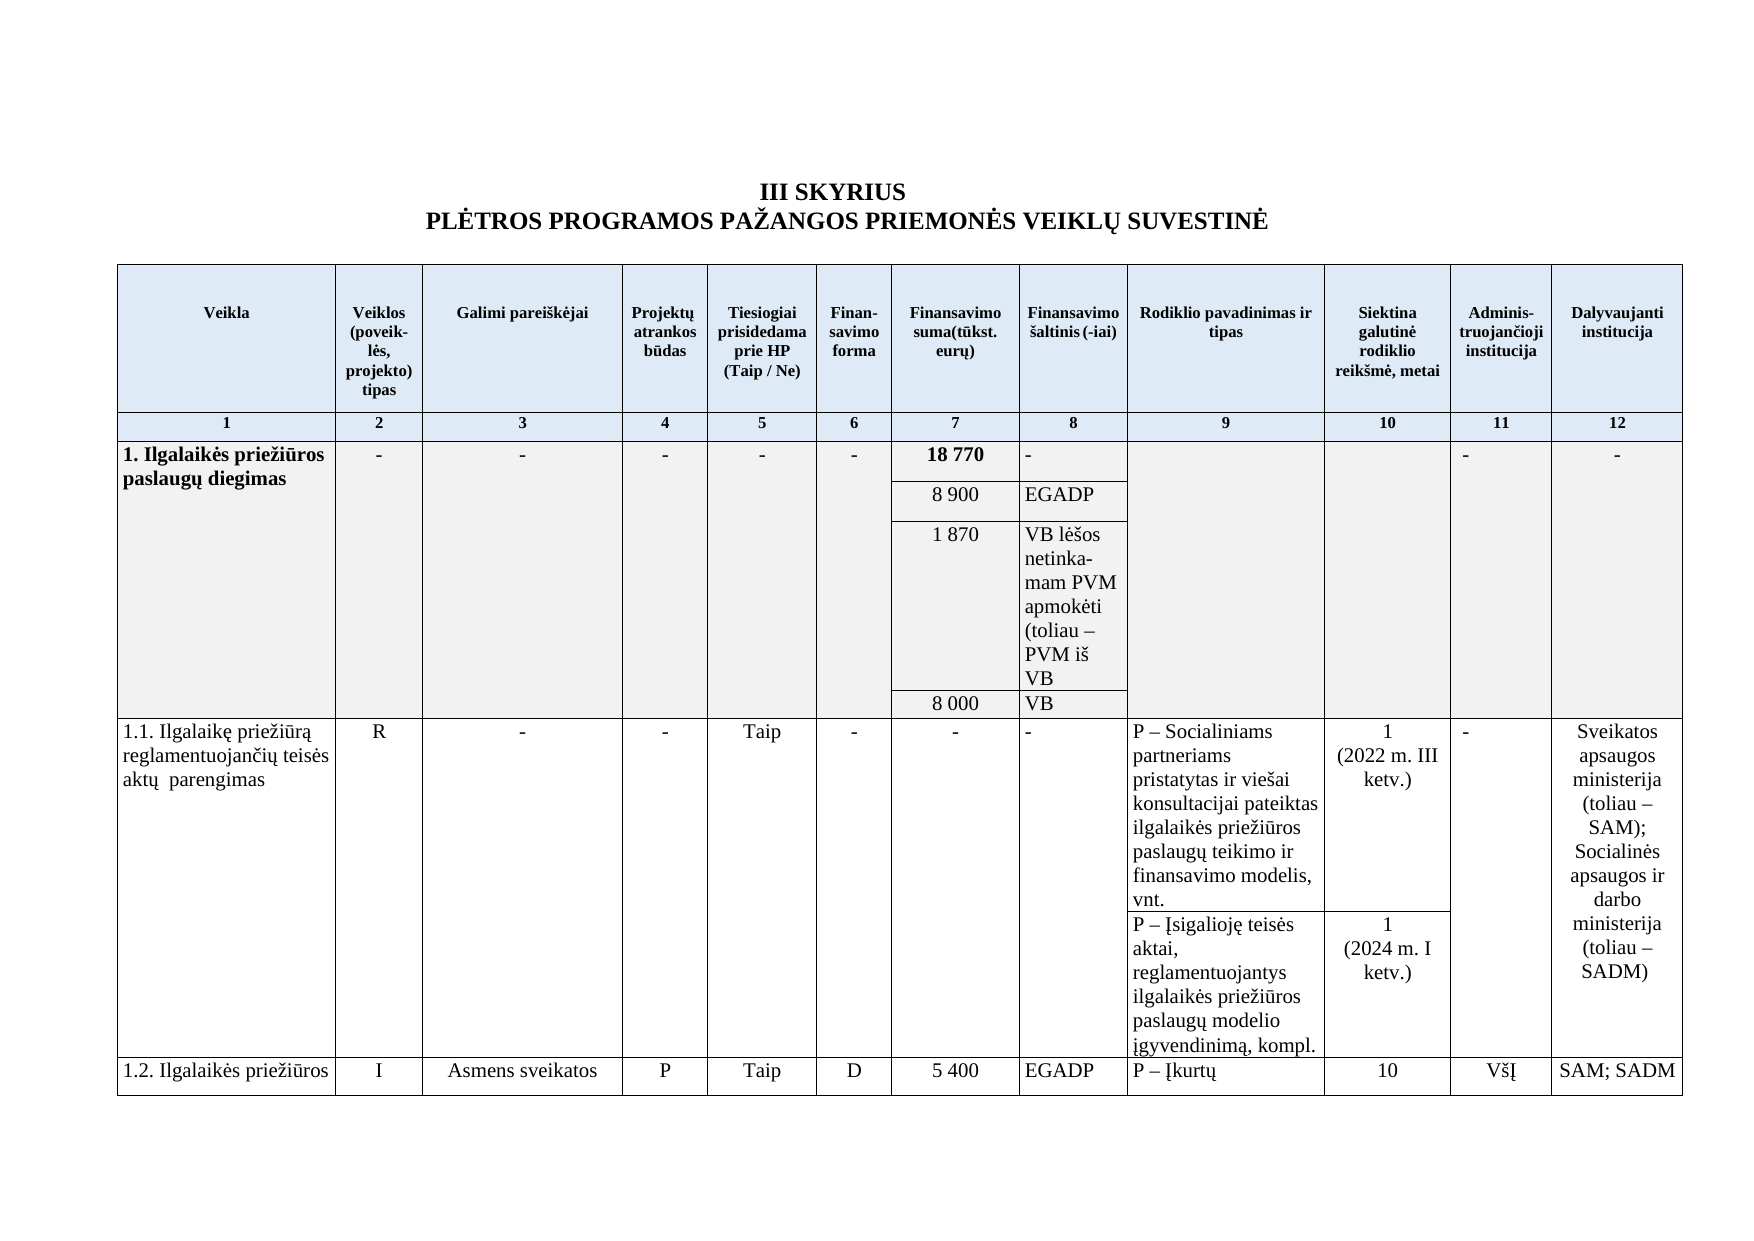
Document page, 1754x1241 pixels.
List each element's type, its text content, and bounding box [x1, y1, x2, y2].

table_cell 1 [118, 413, 335, 441]
table_cell 1 (2024 m. I ketv.) [1325, 912, 1450, 1057]
table_cell - [817, 719, 891, 1057]
table_cell - [817, 442, 891, 718]
table_cell EGADP [1020, 1058, 1127, 1095]
table_cell 8 [1020, 413, 1127, 441]
table_cell 5 400 [892, 1058, 1019, 1095]
table_cell 11 [1451, 413, 1551, 441]
table_cell - [423, 719, 622, 1057]
table_header Finansavimo suma(tūkst. eurų) [892, 265, 1019, 412]
table_header Siektina galutinė rodiklio reikšmė, metai [1325, 265, 1450, 412]
table_cell VB [1020, 691, 1127, 718]
table_cell P – Įsigalioję teisės aktai, reglamentuojantys ilgalaikės priežiūros paslaugų modelio įgyvendinimą, kompl. [1128, 912, 1324, 1057]
table_cell - [423, 442, 622, 718]
table_cell 8 900 [892, 482, 1019, 521]
table_cell - [1451, 719, 1551, 1057]
table_header Veiklos (poveik-lės, projekto) tipas [336, 265, 422, 412]
table_cell - [1451, 442, 1551, 718]
table_header Tiesiogiai prisidedama prie HP (Taip / Ne) [708, 265, 816, 412]
table_header Adminis-truojančioji institucija [1451, 265, 1551, 412]
table_cell P – Socialiniams partneriams pristatytas ir viešai konsultacijai pateiktas ilgalaikės priežiūros paslaugų teikimo ir finansavimo modelis, vnt. [1128, 719, 1324, 911]
table_cell VšĮ [1451, 1058, 1551, 1095]
table_cell 1 870 [892, 522, 1019, 690]
table_cell - [1552, 442, 1682, 718]
table_header Rodiklio pavadinimas ir tipas [1128, 265, 1324, 412]
table_cell 5 [708, 413, 816, 441]
table_cell 7 [892, 413, 1019, 441]
table_cell SAM; SADM [1552, 1058, 1682, 1095]
table_header Projektų atrankos būdas [623, 265, 707, 412]
table_cell P – Įkurtų [1128, 1058, 1324, 1095]
table_cell D [817, 1058, 891, 1095]
table_cell 1. Ilgalaikės priežiūros paslaugų diegimas [118, 442, 335, 718]
table_cell Taip [708, 1058, 816, 1095]
table_cell P [623, 1058, 707, 1095]
table_cell 3 [423, 413, 622, 441]
table_cell - [892, 719, 1019, 1057]
table_cell Sveikatos apsaugos ministerija (toliau – SAM); Socialinės apsaugos ir darbo ministerija (toliau – SADM) [1552, 719, 1682, 1057]
table_cell Taip [708, 719, 816, 1057]
table_header Veikla [118, 265, 335, 412]
table_cell Asmens sveikatos [423, 1058, 622, 1095]
table_cell VB lėšos netinka-mam PVM apmokėti (toliau – PVM iš VB [1020, 522, 1127, 690]
table_cell 4 [623, 413, 707, 441]
table_cell - [336, 442, 422, 718]
table_cell - [623, 719, 707, 1057]
table_cell 1.2. Ilgalaikės priežiūros [118, 1058, 335, 1095]
table_cell I [336, 1058, 422, 1095]
table_cell 12 [1552, 413, 1682, 441]
table_cell 1.1. Ilgalaikę priežiūrą reglamentuojančių teisės aktų parengimas [118, 719, 335, 1057]
table_cell EGADP [1020, 482, 1127, 521]
table_cell 18 770 [892, 442, 1019, 481]
table_header Dalyvaujanti institucija [1552, 265, 1682, 412]
table_cell 8 000 [892, 691, 1019, 718]
text III SKYRIUS [88, 177, 1577, 206]
table_header Finan-savimo forma [817, 265, 891, 412]
text PLĖTROS PROGRAMOS PAŽANGOS PRIEMONĖS VEIKLŲ SUVESTINĖ [118, 206, 1577, 235]
table_cell 1 (2022 m. III ketv.) [1325, 719, 1450, 911]
table_cell - [623, 442, 707, 718]
table_header Galimi pareiškėjai [423, 265, 622, 412]
table_cell 9 [1128, 413, 1324, 441]
table_cell 10 [1325, 413, 1450, 441]
table_header Finansavimo šaltinis (-iai) [1020, 265, 1127, 412]
table_cell - [1020, 442, 1127, 481]
table_cell 6 [817, 413, 891, 441]
table_cell [1325, 442, 1450, 718]
table_cell - [1020, 719, 1127, 1057]
table_cell [1128, 442, 1324, 718]
table_cell 10 [1325, 1058, 1450, 1095]
table_cell 2 [336, 413, 422, 441]
table_cell R [336, 719, 422, 1057]
table_cell - [708, 442, 816, 718]
